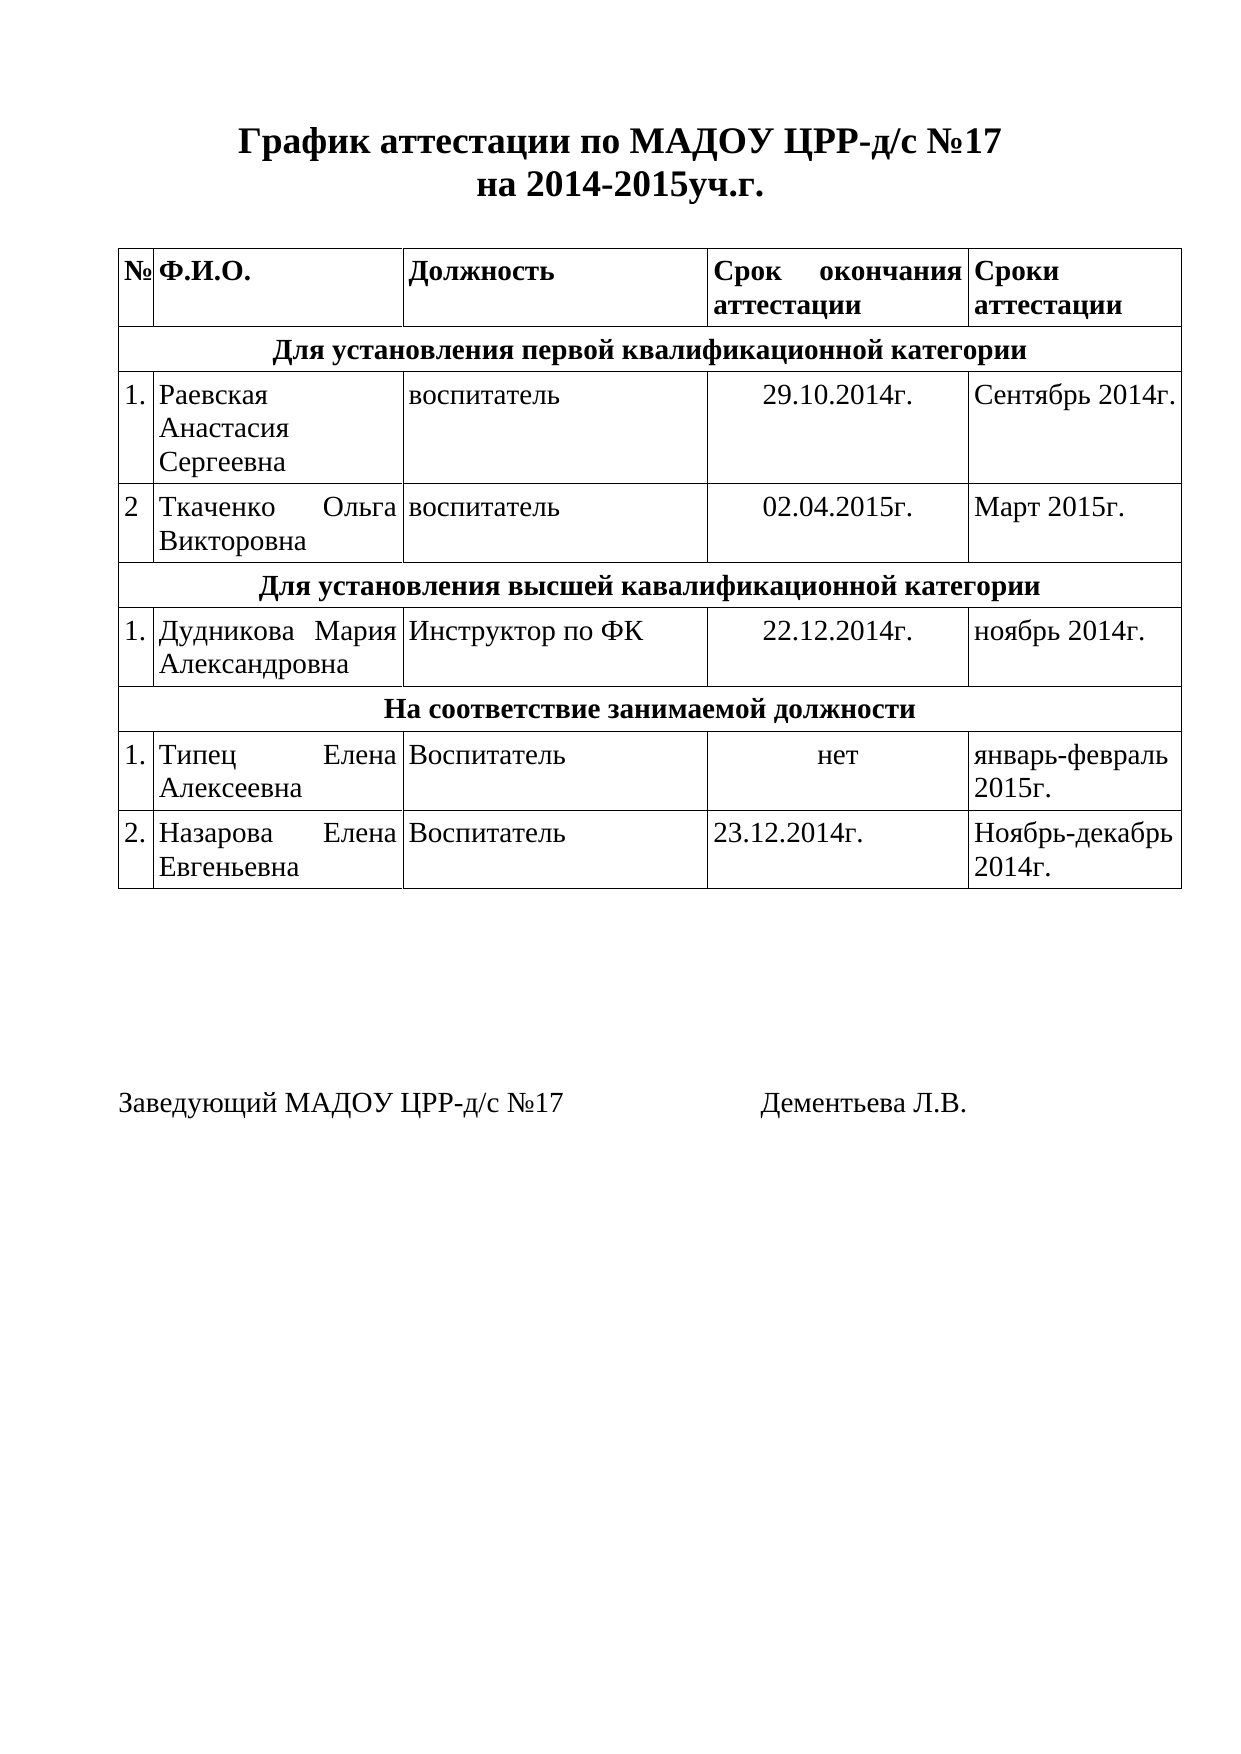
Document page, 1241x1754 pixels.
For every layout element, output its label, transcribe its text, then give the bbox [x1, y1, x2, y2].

text на 2014-2015уч.г. [118, 161, 1122, 204]
text График аттестации по МАДОУ ЦРР-д/с №17 [118, 118, 1122, 161]
table_cell воспитатель [404, 372, 707, 483]
table_cell Ткаченко Ольга Викторовна [154, 484, 402, 562]
table_cell ноябрь 2014г. [969, 608, 1181, 686]
table_cell 22.12.2014г. [708, 608, 968, 686]
table_cell Дудникова Мария Александровна [154, 608, 402, 686]
table_cell 29.10.2014г. [708, 372, 968, 483]
table_cell Для установления высшей кавалификационной категории [119, 563, 1181, 607]
table_cell 02.04.2015г. [708, 484, 968, 562]
table_cell Воспитатель [404, 811, 707, 888]
table_cell Ноябрь-декабрь 2014г. [969, 811, 1181, 888]
table_header Срок окончания аттестации [708, 249, 968, 326]
table_cell нет [708, 732, 968, 810]
table_cell 1. [119, 372, 153, 483]
table_cell Раевская Анастасия Сергеевна [154, 372, 402, 483]
table_cell Сентябрь 2014г. [969, 372, 1181, 483]
table_cell 1. [119, 732, 153, 810]
text Заведующий МАДОУ ЦРР-д/с №17 Дементьева Л.В. [118, 1085, 1122, 1118]
table_header № [119, 249, 153, 326]
table_cell Инструктор по ФК [404, 608, 707, 686]
table_cell Март 2015г. [969, 484, 1181, 562]
table_cell На соответствие занимаемой должности [119, 687, 1181, 731]
table_cell воспитатель [404, 484, 707, 562]
table_header Должность [404, 249, 707, 326]
table_cell 1. [119, 608, 153, 686]
table_header Сроки аттестации [969, 249, 1181, 326]
table_cell Типец Елена Алексеевна [154, 732, 402, 810]
table_header Ф.И.О. [154, 249, 402, 326]
table_cell Для установления первой квалификационной категории [119, 327, 1181, 371]
table_cell 23.12.2014г. [708, 811, 968, 888]
table_cell 2. [119, 811, 153, 888]
table_cell Воспитатель [404, 732, 707, 810]
table_cell 2 [119, 484, 153, 562]
table_cell Назарова Елена Евгеньевна [154, 811, 402, 888]
table_cell январь-февраль 2015г. [969, 732, 1181, 810]
